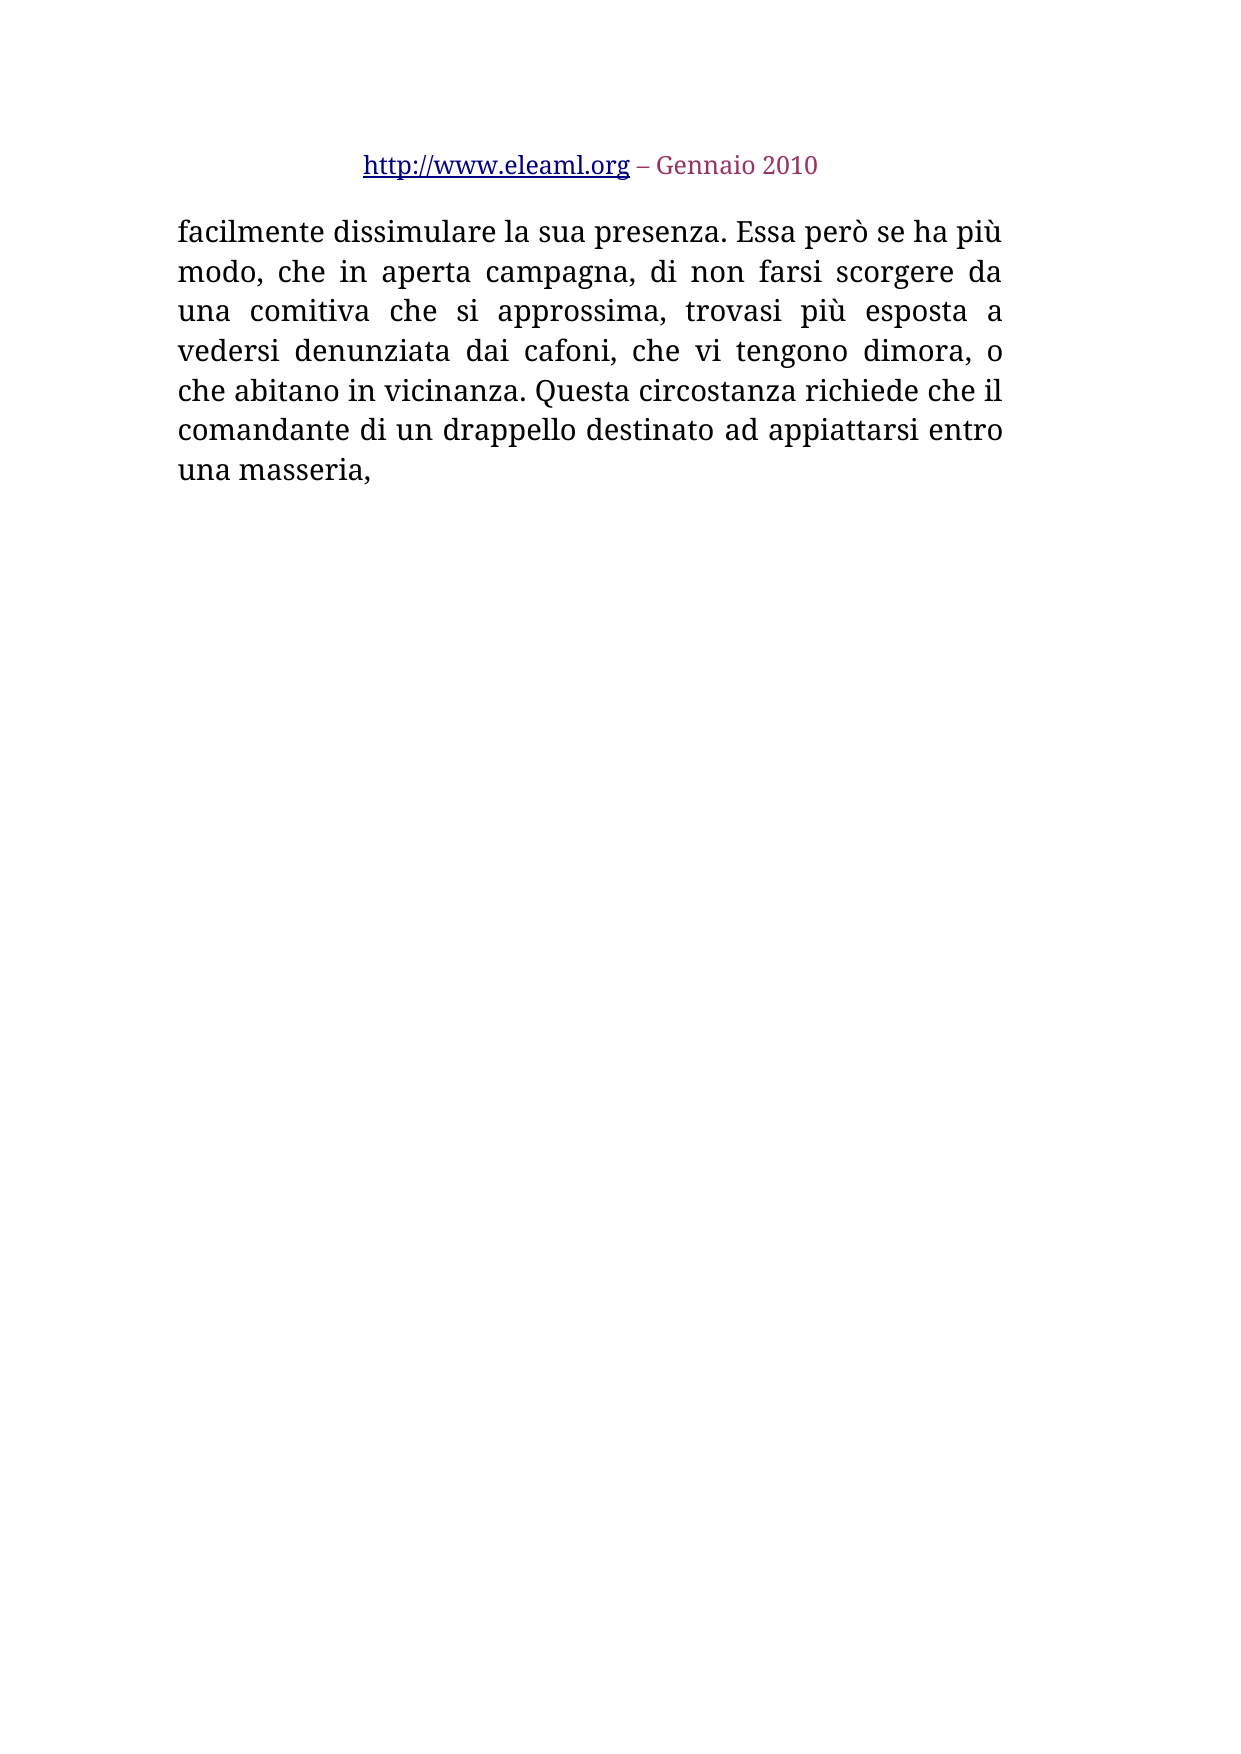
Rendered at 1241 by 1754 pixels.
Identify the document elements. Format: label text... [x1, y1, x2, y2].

text facilmente dissimulare la sua presenza. Essa però se ha più modo, che in aperta campagna, di non farsi scorgere da una comitiva che si approssima, trovasi più esposta a vedersi denunziata dai cafoni, che vi tengono dimora, o che abitano in vicinanza. Questa circostanza richiede che il comandante di un drappello destinato ad appiattarsi entro una masseria, [177, 211, 1004, 489]
